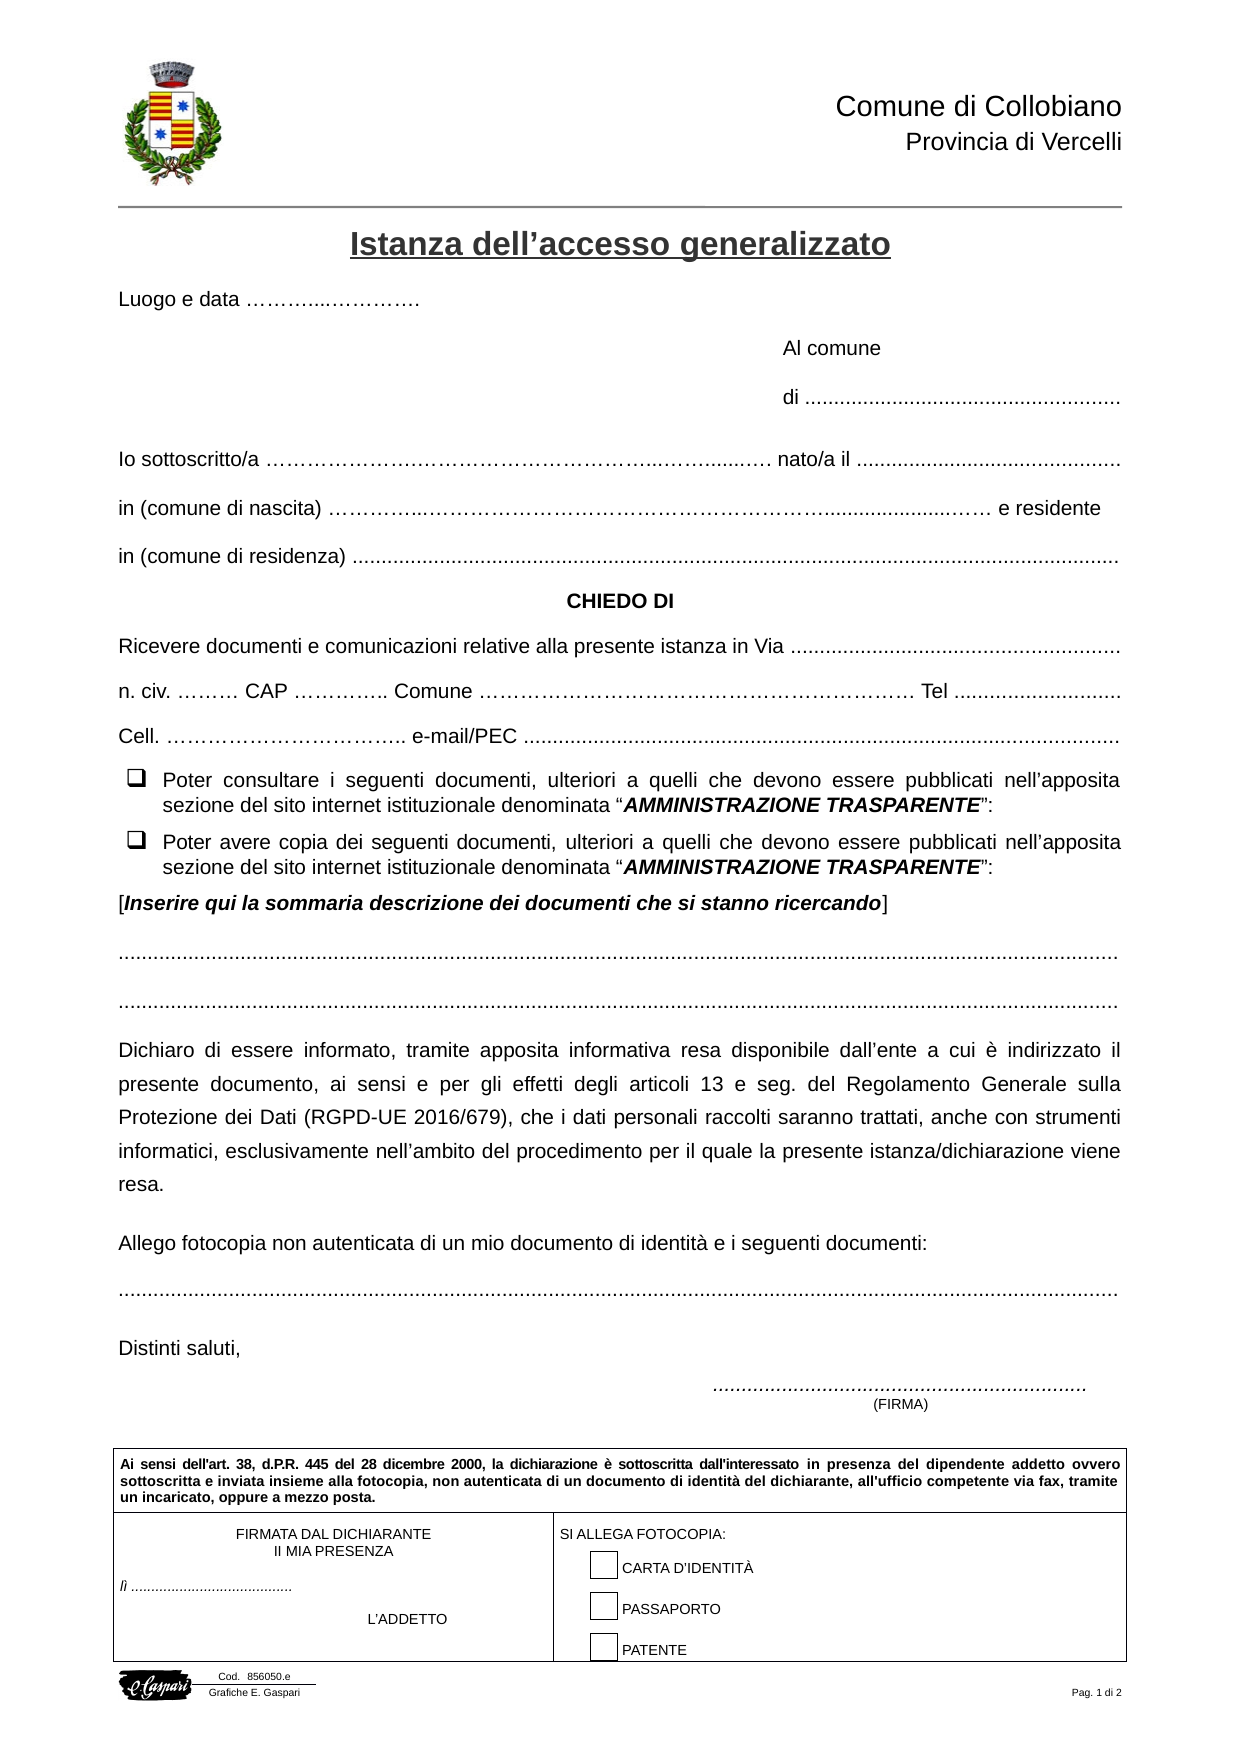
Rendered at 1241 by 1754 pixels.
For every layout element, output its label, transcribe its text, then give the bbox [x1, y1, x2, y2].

subtitle Istanza dell’accesso generalizzato [118, 224, 1122, 262]
picture [122, 58, 224, 189]
text Io sottoscritto/a ………………….……………………………...…….......…. nato/a il [118, 446, 1122, 470]
text [Inserire qui la sommaria descrizione dei documenti che si stanno ricercando] [118, 891, 1122, 915]
text Ricevere documenti e comunicazioni relative alla presente istanza in Via [118, 634, 1122, 658]
text Luogo e data ………....…………. [118, 287, 1122, 311]
text Distinti saluti, [118, 1335, 1122, 1359]
picture [118, 1669, 192, 1701]
text Dichiaro di essere informato, tramite apposita informativa resa disponibile dall’ente a cui è indirizzato il presente documento, ai sensi e per gli effetti degli articoli 13 e seg. del Regolamento Generale sulla Protezione dei Dati (RGPD-UE 2016/679), che i dati personali raccolti saranno trattati, anche con strumenti informatici, esclusivamente nell’ambito del procedimento per il quale la presente istanza/dichiarazione viene resa. [118, 1038, 1122, 1196]
list Poter avere copia dei seguenti documenti, ulteriori a quelli che devono essere pubblicati nell’apposita sezione del sito internet istituzionale denominata “AMMINISTRAZIONE TRASPARENTE”: [125, 830, 1122, 879]
text di [783, 385, 1122, 409]
text CHIEDO DI [118, 589, 1122, 613]
text Cell. …………………………….. e-mail/PEC [118, 723, 1122, 747]
text Comune di Collobiano [224, 89, 1122, 122]
table_cell SI ALLEGA FOTOCOPIA: CARTA D’IDENTITÀ PASSAPORTO PATENTE [554, 1513, 1126, 1661]
text in (comune di nascita) …………...…………………………………………………......................…… e residente [118, 495, 1122, 519]
text Provincia di Vercelli [224, 127, 1122, 156]
table_header Ai sensi dell'art. 38, d.P.R. 445 del 28 dicembre 2000, la dichiarazione è sottoscritta dall'interessato in presenza del dipendente addetto ovvero sottoscritta e inviata insieme alla fotocopia, non autenticata di un documento di identità del dichiarante, all'ufficio competente via fax, tramite un incaricato, oppure a mezzo posta. [114, 1449, 1126, 1512]
text Allego fotocopia non autenticata di un mio documento di identità e i seguenti documenti: [118, 1231, 1122, 1255]
text (FIRMA) [679, 1396, 1122, 1413]
text Al comune [783, 336, 1122, 360]
table_cell FIRMATA DAL DICHIARANTE II MIA PRESENZA lì ........................................ L’ADDETTO [114, 1513, 553, 1661]
list Poter consultare i seguenti documenti, ulteriori a quelli che devono essere pubblicati nell’apposita sezione del sito internet istituzionale denominata “AMMINISTRAZIONE TRASPARENTE”: [125, 768, 1122, 817]
text in (comune di residenza) [118, 544, 1122, 568]
text n. civ. ……… CAP ………….. Comune ……………………………………………………… Tel [118, 679, 1122, 703]
text ................................................................. [679, 1372, 1122, 1396]
